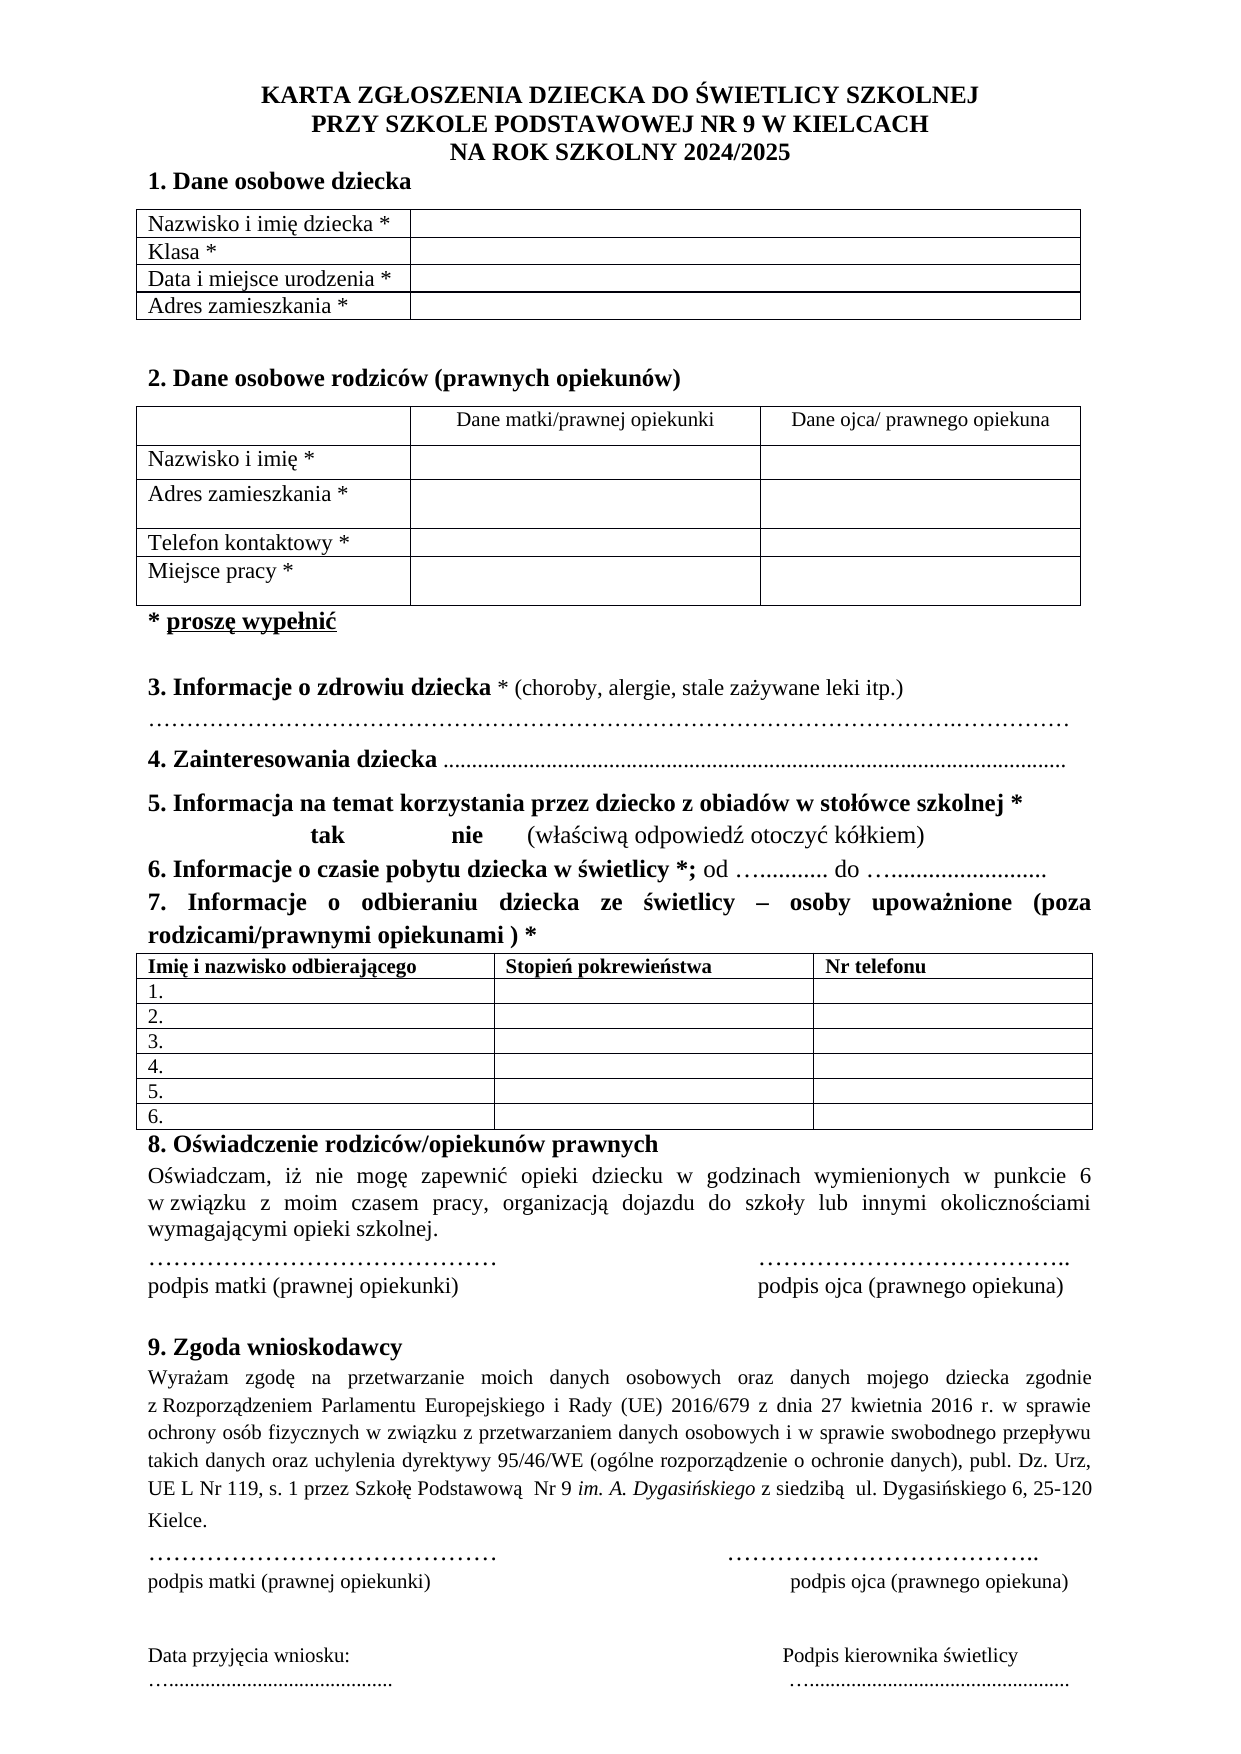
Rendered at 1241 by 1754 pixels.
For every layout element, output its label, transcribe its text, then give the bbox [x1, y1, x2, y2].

table_cell [495, 979, 813, 1003]
table_cell [495, 1054, 813, 1078]
table_cell [411, 238, 1080, 264]
table_cell [411, 446, 760, 479]
text 8. Oświadczenie rodziców/opiekunów prawnych [148, 1130, 1093, 1158]
table_header Stopień pokrewieństwa [495, 954, 813, 978]
table_cell [495, 1079, 813, 1103]
table_cell Miejsce pracy * [137, 557, 410, 605]
text 9. Zgoda wnioskodawcy [148, 1332, 1093, 1361]
table_cell [761, 557, 1080, 605]
table_header [411, 210, 1080, 237]
table_header Nazwisko i imię dziecka * [137, 210, 410, 237]
table_cell [495, 1004, 813, 1028]
table_cell [761, 529, 1080, 556]
table_cell 3. [137, 1029, 494, 1053]
text PRZY SZKOLE PODSTAWOWEJ NR 9 W KIELCACH [148, 109, 1093, 137]
table_header Imię i nazwisko odbierającego [137, 954, 494, 978]
table_cell Adres zamieszkania * [137, 293, 410, 319]
text …………………………………… ……………………………….. [148, 1242, 1093, 1270]
table_cell 6. [137, 1104, 494, 1128]
text * proszę wypełnić [148, 606, 1093, 635]
table_cell [814, 1054, 1092, 1078]
text …........................................... ….................................................. [148, 1667, 1093, 1691]
table_cell Data i miejsce urodzenia * [137, 265, 410, 291]
text podpis matki (prawnej opiekunki) podpis ojca (prawnego opiekuna) [148, 1566, 1093, 1594]
table_cell [495, 1029, 813, 1053]
text NA ROK SZKOLNY 2024/2025 [148, 137, 1093, 166]
table_cell [411, 557, 760, 605]
text Oświadczam, iż nie mogę zapewnić opieki dziecku w godzinach wymienionych w punkcie 6 w związku z moim czasem pracy, organizacją dojazdu do szkoły lub innymi okolicznościami wymagającymi opieki szkolnej. [148, 1162, 1093, 1242]
text tak nie (właściwą odpowiedź otoczyć kółkiem) [148, 821, 1093, 849]
text Wyrażam zgodę na przetwarzanie moich danych osobowych oraz danych mojego dziecka zgodnie z Rozporządzeniem Parlamentu Europejskiego i Rady (UE) 2016/679 z dnia 27 kwietnia 2016 r. w sprawie ochrony osób fizycznych w związku z przetwarzaniem danych osobowych i w sprawie swobodnego przepływu takich danych oraz uchylenia dyrektywy 95/46/WE (ogólne rozporządzenie o ochronie danych), publ. Dz. Urz, UE L Nr 119, s. 1 przez Szkołę Podstawową Nr 9 im. A. Dygasińskiego z siedzibą ul. Dygasińskiego 6, 25-120 Kielce. [148, 1365, 1093, 1533]
table_cell [411, 293, 1080, 319]
table_cell [814, 979, 1092, 1003]
table_cell Telefon kontaktowy * [137, 529, 410, 556]
table_cell [495, 1104, 813, 1128]
table_cell [814, 1079, 1092, 1103]
text 4. Zainteresowania dziecka ............................................................................................................. [148, 744, 1093, 773]
table_header Dane matki/prawnej opiekunki [411, 407, 760, 444]
table_header Nr telefonu [814, 954, 1092, 978]
table_cell [761, 480, 1080, 528]
text 6. Informacje o czasie pobytu dziecka w świetlicy *; od …........... do …......................... [148, 854, 1093, 882]
text …………………………………… ……………………………….. [148, 1537, 1093, 1566]
table_cell [814, 1029, 1092, 1053]
table_header Dane ojca/ prawnego opiekuna [761, 407, 1080, 444]
text KARTA ZGŁOSZENIA DZIECKA DO ŚWIETLICY SZKOLNEJ [148, 80, 1093, 109]
table_cell [814, 1104, 1092, 1128]
table_cell 1. [137, 979, 494, 1003]
text 7. Informacje o odbieraniu dziecka ze świetlicy – osoby upoważnione (poza rodzicami/prawnymi opiekunami ) * [148, 887, 1093, 948]
table_cell [761, 446, 1080, 479]
table_cell [814, 1004, 1092, 1028]
text 2. Dane osobowe rodziców (prawnych opiekunów) [148, 363, 1093, 392]
table_cell 2. [137, 1004, 494, 1028]
table_header [137, 407, 410, 444]
table_cell Klasa * [137, 238, 410, 264]
table_cell 4. [137, 1054, 494, 1078]
table_cell [411, 480, 760, 528]
table_cell [411, 265, 1080, 291]
text 5. Informacja na temat korzystania przez dziecko z obiadów w stołówce szkolnej * [148, 788, 1093, 816]
text 3. Informacje o zdrowiu dziecka * (choroby, alergie, stale zażywane leki itp.) [148, 672, 1093, 701]
text Data przyjęcia wniosku: Podpis kierownika świetlicy [148, 1642, 1093, 1667]
text 1. Dane osobowe dziecka [148, 166, 1093, 195]
table_cell [411, 529, 760, 556]
table_cell Adres zamieszkania * [137, 480, 410, 528]
text podpis matki (prawnej opiekunki) podpis ojca (prawnego opiekuna) [148, 1270, 1093, 1299]
table_cell 5. [137, 1079, 494, 1103]
text …………………………………………………………………………………………….…………… [148, 705, 1093, 731]
table_cell Nazwisko i imię * [137, 446, 410, 479]
